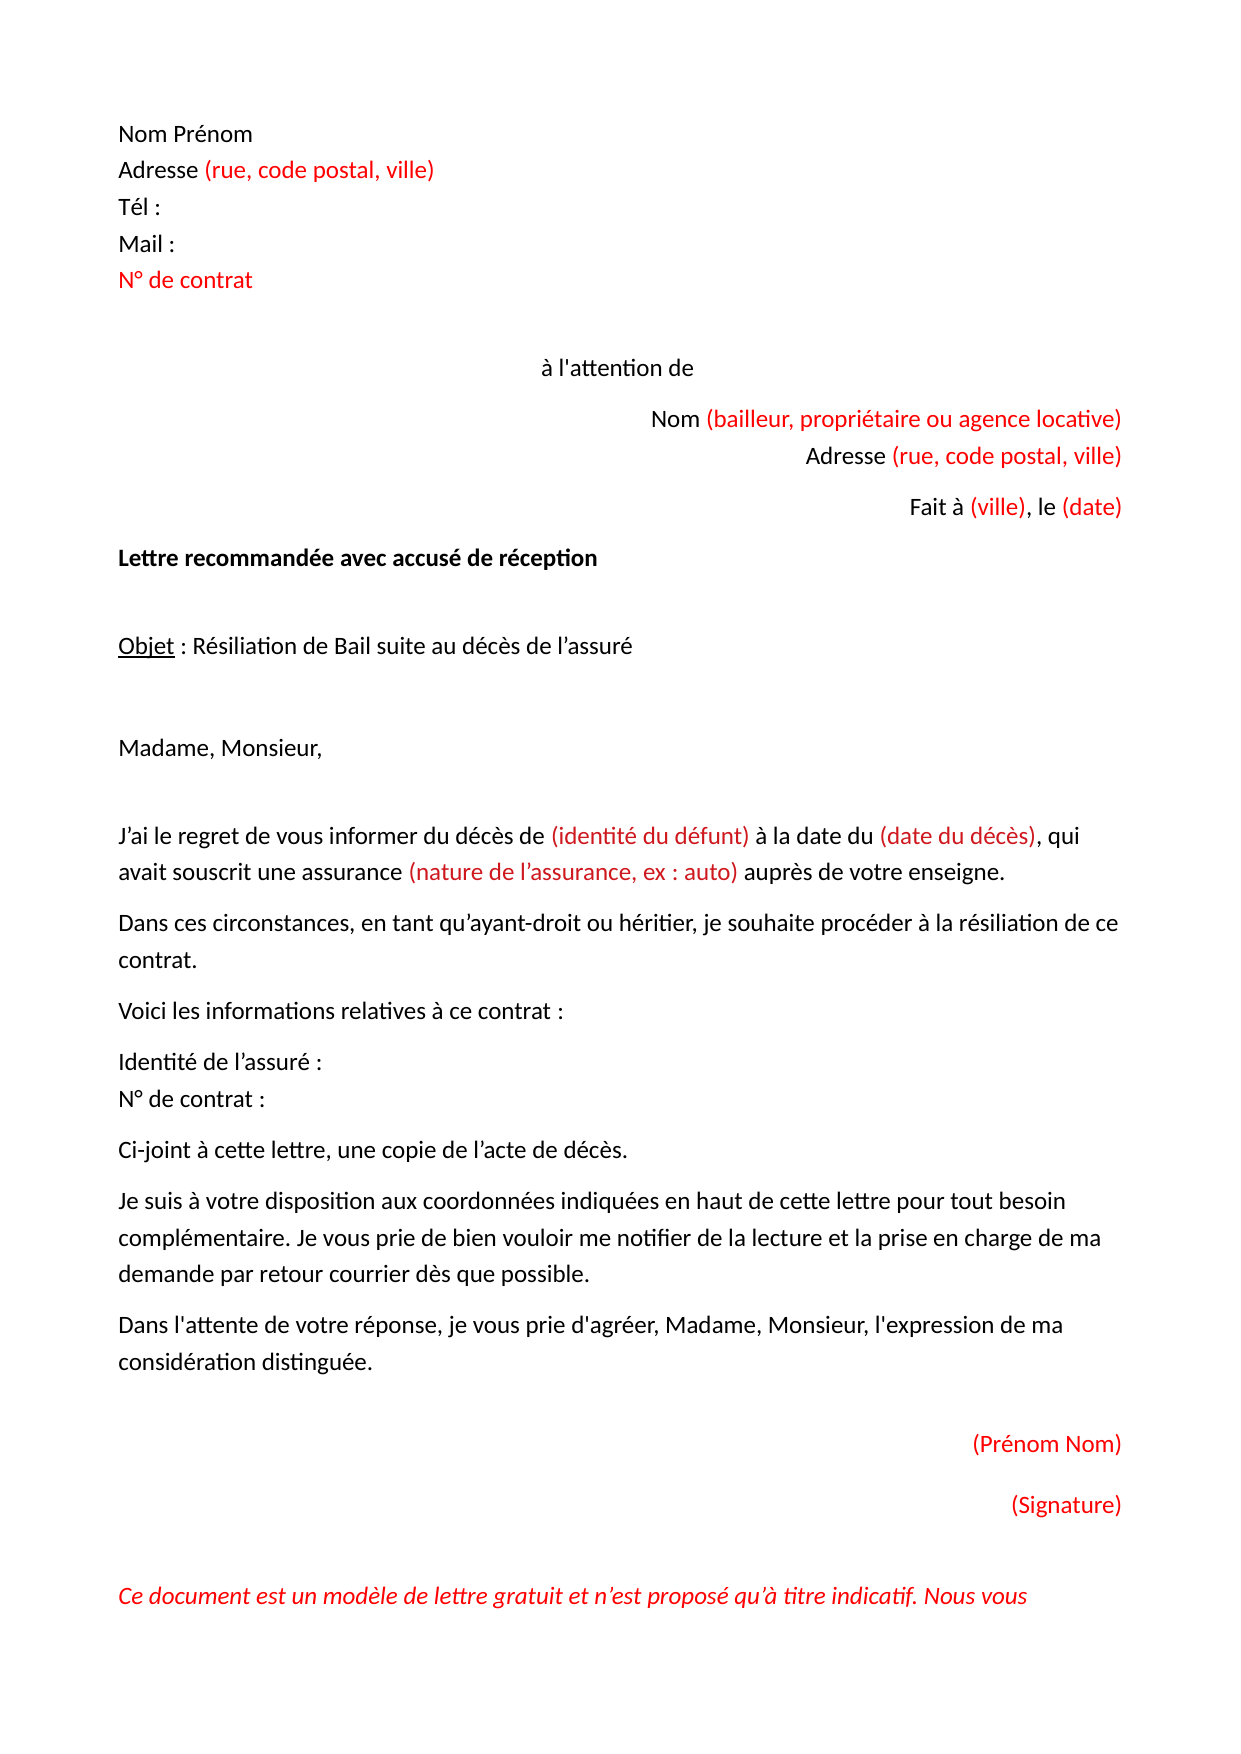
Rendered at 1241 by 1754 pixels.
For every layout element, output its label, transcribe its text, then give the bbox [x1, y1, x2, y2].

text (Signature) [118, 1489, 1122, 1519]
text Nom (bailleur, propriétaire ou agence locative) Adresse (rue, code postal, ville) [118, 403, 1122, 470]
text Lettre recommandée avec accusé de réception [118, 542, 1122, 609]
text Dans ces circonstances, en tant qu’ayant-droit ou héritier, je souhaite procéder à la résiliation de ce contrat. [118, 907, 1122, 974]
text à l'attention de [118, 352, 1122, 383]
text Fait à (ville), le (date) [118, 491, 1122, 521]
text Je suis à votre disposition aux coordonnées indiquées en haut de cette lettre pour tout besoin complémentaire. Je vous prie de bien vouloir me notifier de la lecture et la prise en charge de ma demande par retour courrier dès que possible. [118, 1185, 1122, 1289]
text Dans l'attente de votre réponse, je vous prie d'agréer, Madame, Monsieur, l'expression de ma considération distinguée. [118, 1309, 1122, 1377]
text Ci-joint à cette lettre, une copie de l’acte de décès. [118, 1134, 1122, 1164]
text Ce document est un modèle de lettre gratuit et n’est proposé qu’à titre indicatif. Nous vous [118, 1519, 1122, 1611]
text Madame, Monsieur, [118, 732, 1122, 763]
text Voici les informations relatives à ce contrat : [118, 995, 1122, 1026]
text J’ai le regret de vous informer du décès de (identité du défunt) à la date du (date du décès), qui avait souscrit une assurance (nature de l’assurance, ex : auto) auprès de votre enseigne. [118, 783, 1122, 887]
text Identité de l’assuré : N° de contrat : [118, 1046, 1122, 1113]
text Nom Prénom Adresse (rue, code postal, ville) Tél : Mail : N° de contrat [118, 118, 1122, 331]
text (Prénom Nom) [118, 1397, 1122, 1489]
text Objet : Résiliation de Bail suite au décès de l’assuré [118, 630, 1122, 660]
